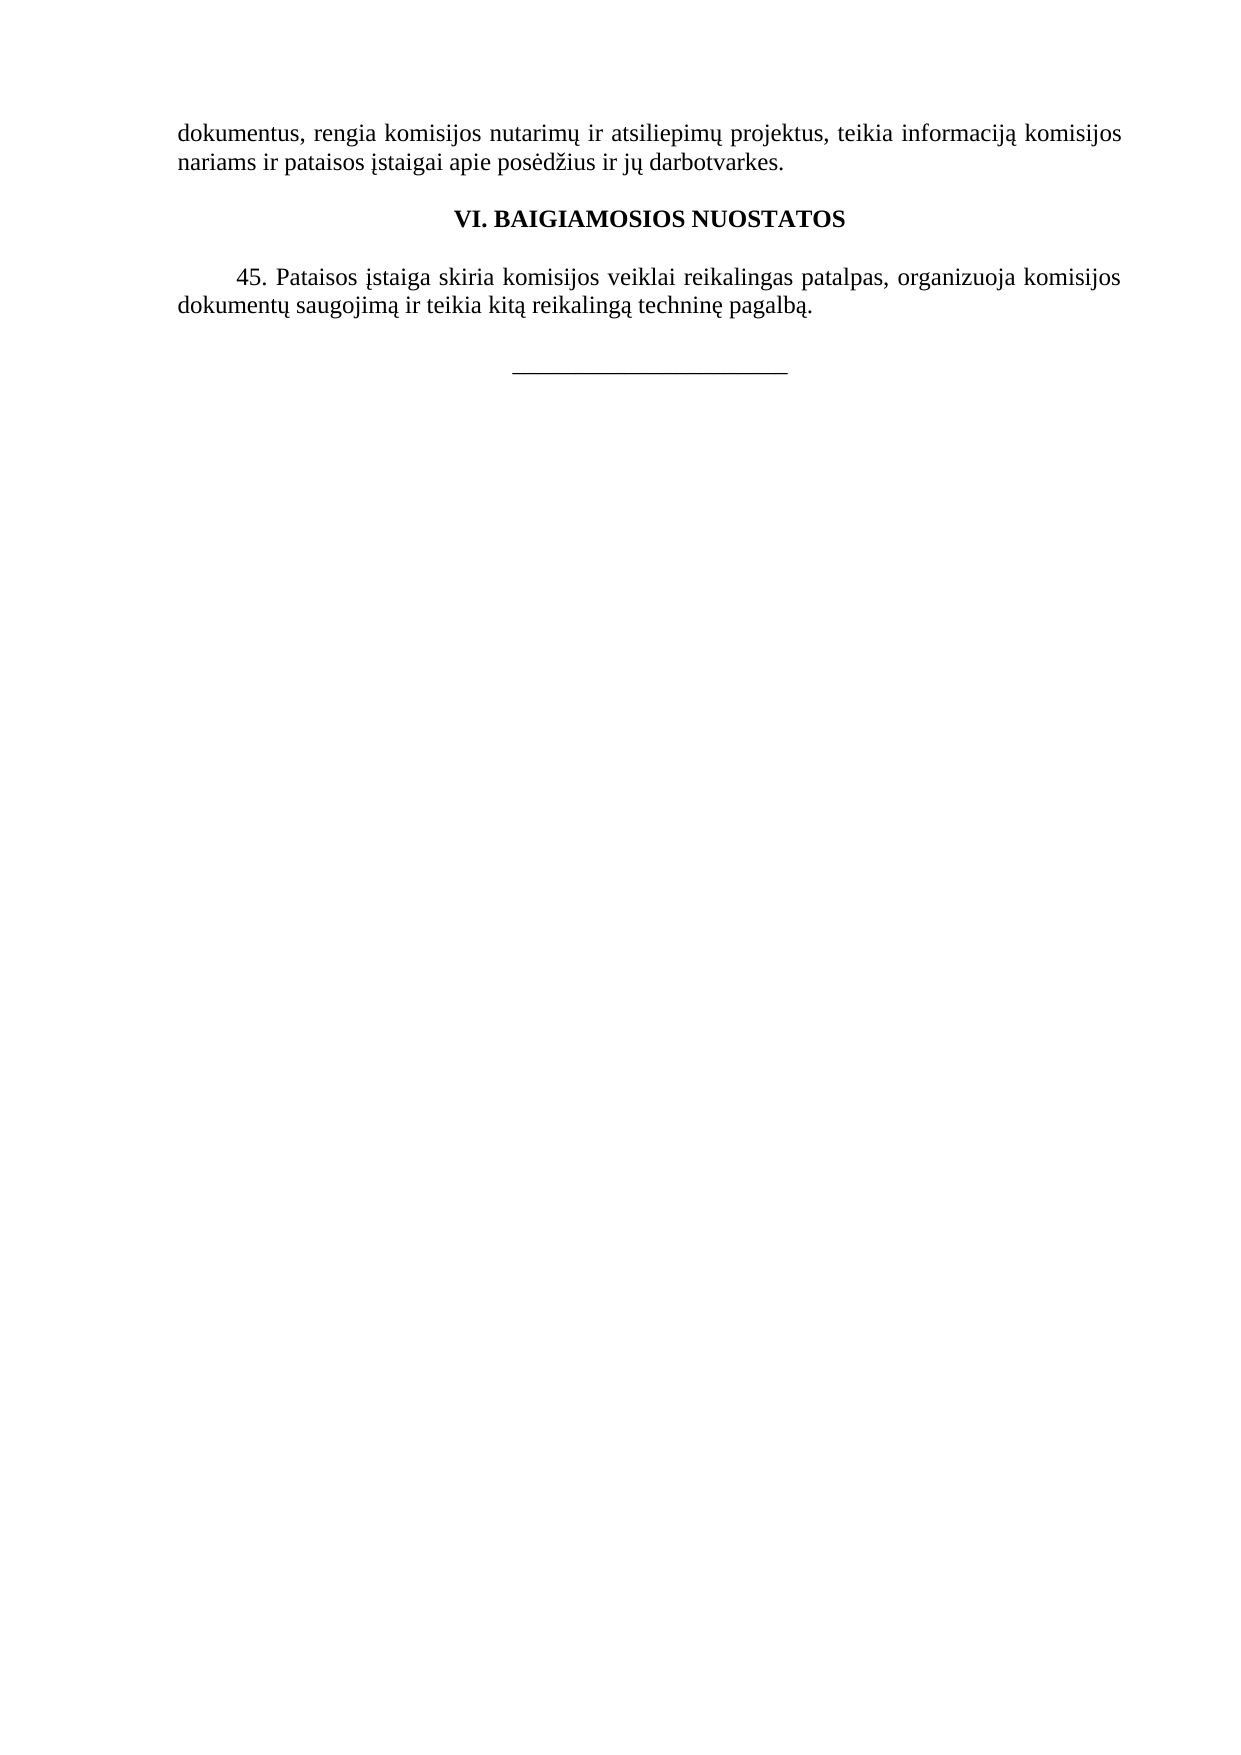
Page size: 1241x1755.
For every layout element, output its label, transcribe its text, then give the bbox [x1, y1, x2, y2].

text VI. BAIGIAMOSIOS NUOSTATOS [177, 204, 1122, 233]
text 45. Pataisos įstaiga skiria komisijos veiklai reikalingas patalpas, organizuoja komisijos dokumentų saugojimą ir teikia kitą reikalingą techninę pagalbą. [177, 262, 1122, 319]
text ______________________ [177, 348, 1122, 377]
text dokumentus, rengia komisijos nutarimų ir atsiliepimų projektus, teikia informaciją komisijos nariams ir pataisos įstaigai apie posėdžius ir jų darbotvarkes. [177, 118, 1122, 176]
